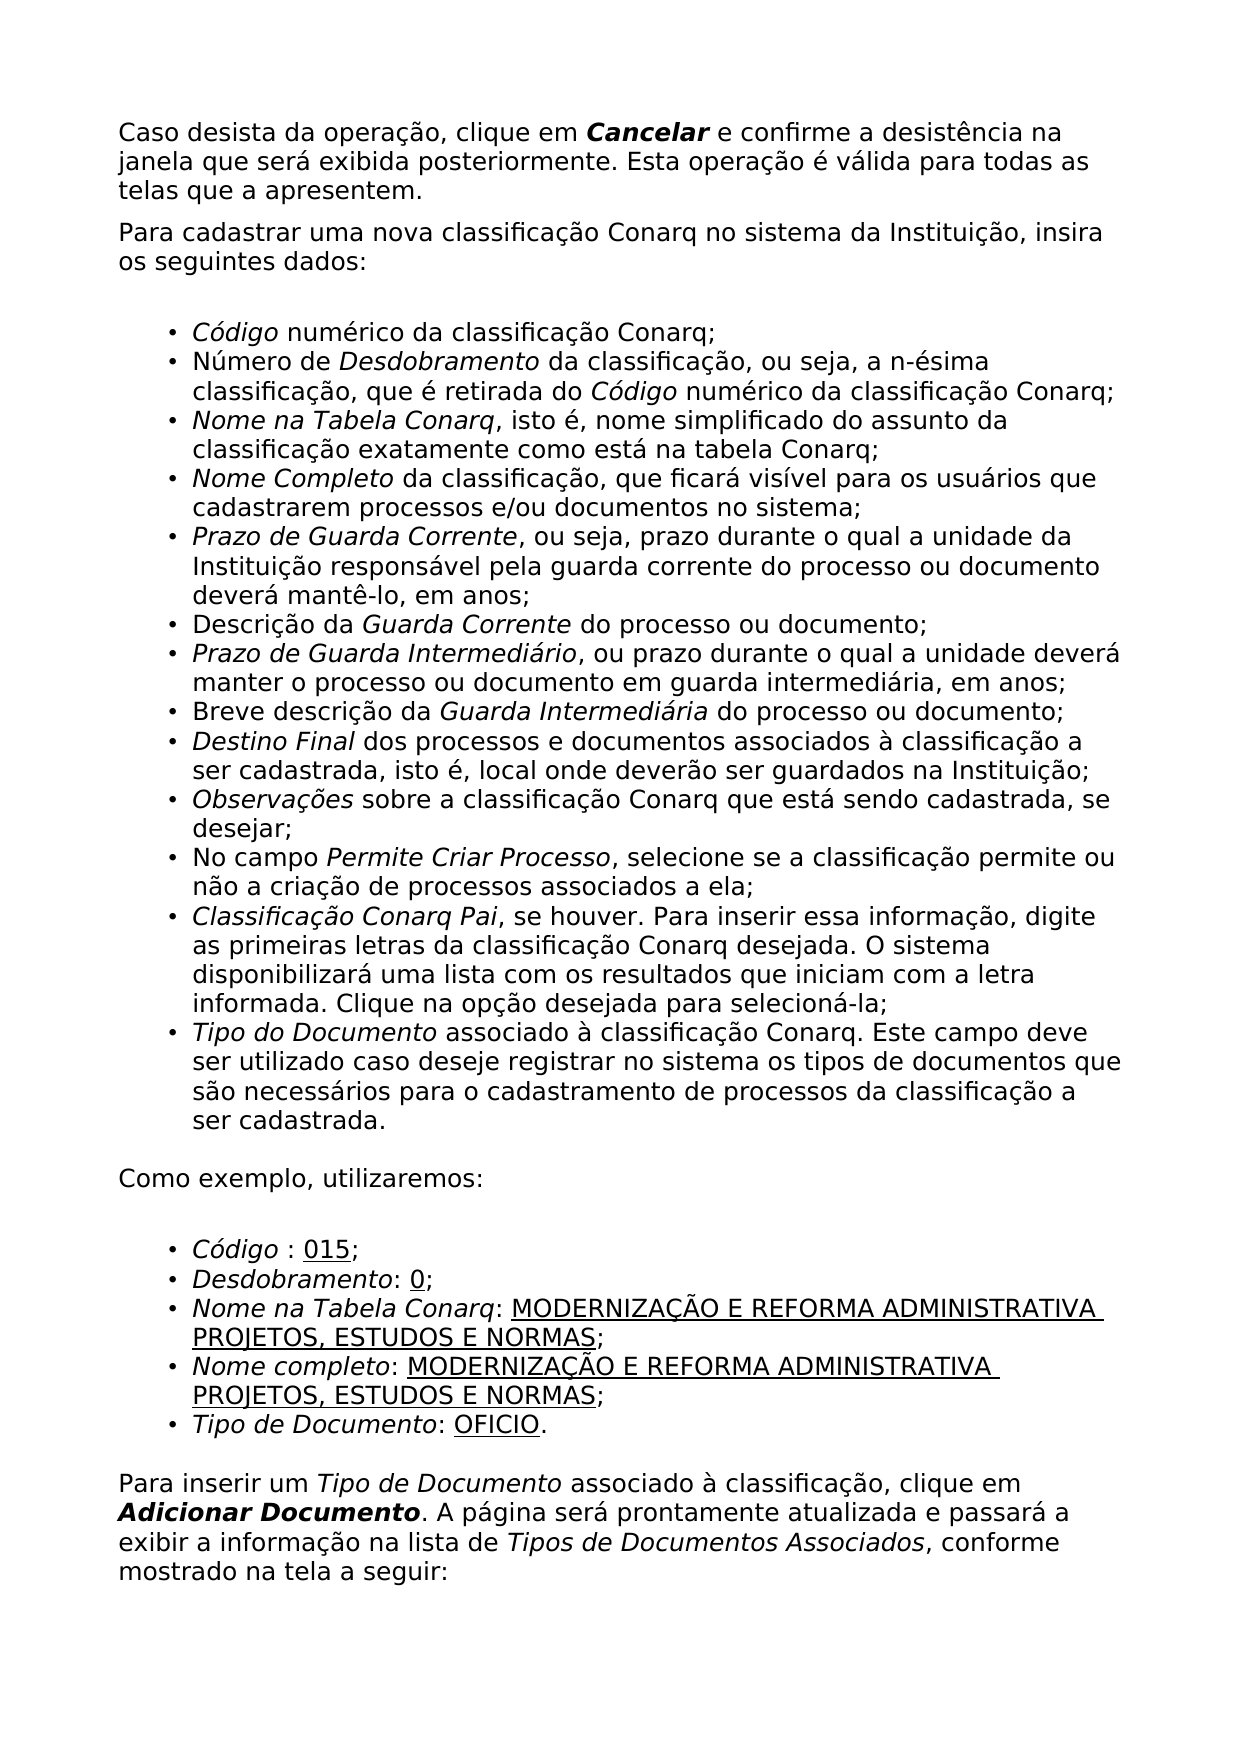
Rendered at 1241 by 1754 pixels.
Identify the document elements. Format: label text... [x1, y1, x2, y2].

list Destino Final dos processos e documentos associados à classificação a ser cadastrada, isto é, local onde deverão ser guardados na Instituição; [177, 727, 1122, 785]
text Como exemplo, utilizaremos: [118, 1164, 1122, 1194]
list Código : 015; [177, 1236, 1122, 1265]
list No campo Permite Criar Processo, selecione se a classificação permite ou não a criação de processos associados a ela; [177, 843, 1122, 902]
list Nome na Tabela Conarq, isto é, nome simplificado do assunto da classificação exatamente como está na tabela Conarq; [177, 406, 1122, 464]
list Nome na Tabela Conarq: MODERNIZAÇÃO E REFORMA ADMINISTRATIVA PROJETOS, ESTUDOS E NORMAS; [177, 1294, 1122, 1352]
list Observações sobre a classificação Conarq que está sendo cadastrada, se desejar; [177, 785, 1122, 843]
list Nome Completo da classificação, que ficará visível para os usuários que cadastrarem processos e/ou documentos no sistema; [177, 464, 1122, 523]
list Breve descrição da Guarda Intermediária do processo ou documento; [177, 698, 1122, 727]
text Para cadastrar uma nova classificação Conarq no sistema da Instituição, insira os seguintes dados: [118, 218, 1122, 276]
list Código numérico da classificação Conarq; [177, 318, 1122, 348]
list Desdobramento: 0; [177, 1265, 1122, 1294]
list Prazo de Guarda Corrente, ou seja, prazo durante o qual a unidade da Instituição responsável pela guarda corrente do processo ou documento deverá mantê-lo, em anos; [177, 523, 1122, 610]
text Para inserir um Tipo de Documento associado à classificação, clique em Adicionar Documento. A página será prontamente atualizada e passará a exibir a informação na lista de Tipos de Documentos Associados, conforme mostrado na tela a seguir: [118, 1469, 1122, 1586]
list Tipo do Documento associado à classificação Conarq. Este campo deve ser utilizado caso deseje registrar no sistema os tipos de documentos que são necessários para o cadastramento de processos da classificação a ser cadastrada. [177, 1018, 1122, 1135]
list Tipo de Documento: OFICIO. [177, 1411, 1122, 1440]
text Caso desista da operação, clique em Cancelar e confirme a desistência na janela que será exibida posteriormente. Esta operação é válida para todas as telas que a apresentem. [118, 118, 1122, 206]
list Nome completo: MODERNIZAÇÃO E REFORMA ADMINISTRATIVA PROJETOS, ESTUDOS E NORMAS; [177, 1352, 1122, 1411]
list Número de Desdobramento da classificação, ou seja, a n-ésima classificação, que é retirada do Código numérico da classificação Conarq; [177, 348, 1122, 406]
list Descrição da Guarda Corrente do processo ou documento; [177, 610, 1122, 639]
list Prazo de Guarda Intermediário, ou prazo durante o qual a unidade deverá manter o processo ou documento em guarda intermediária, em anos; [177, 639, 1122, 698]
list Classificação Conarq Pai, se houver. Para inserir essa informação, digite as primeiras letras da classificação Conarq desejada. O sistema disponibilizará uma lista com os resultados que iniciam com a letra informada. Clique na opção desejada para selecioná-la; [177, 902, 1122, 1018]
